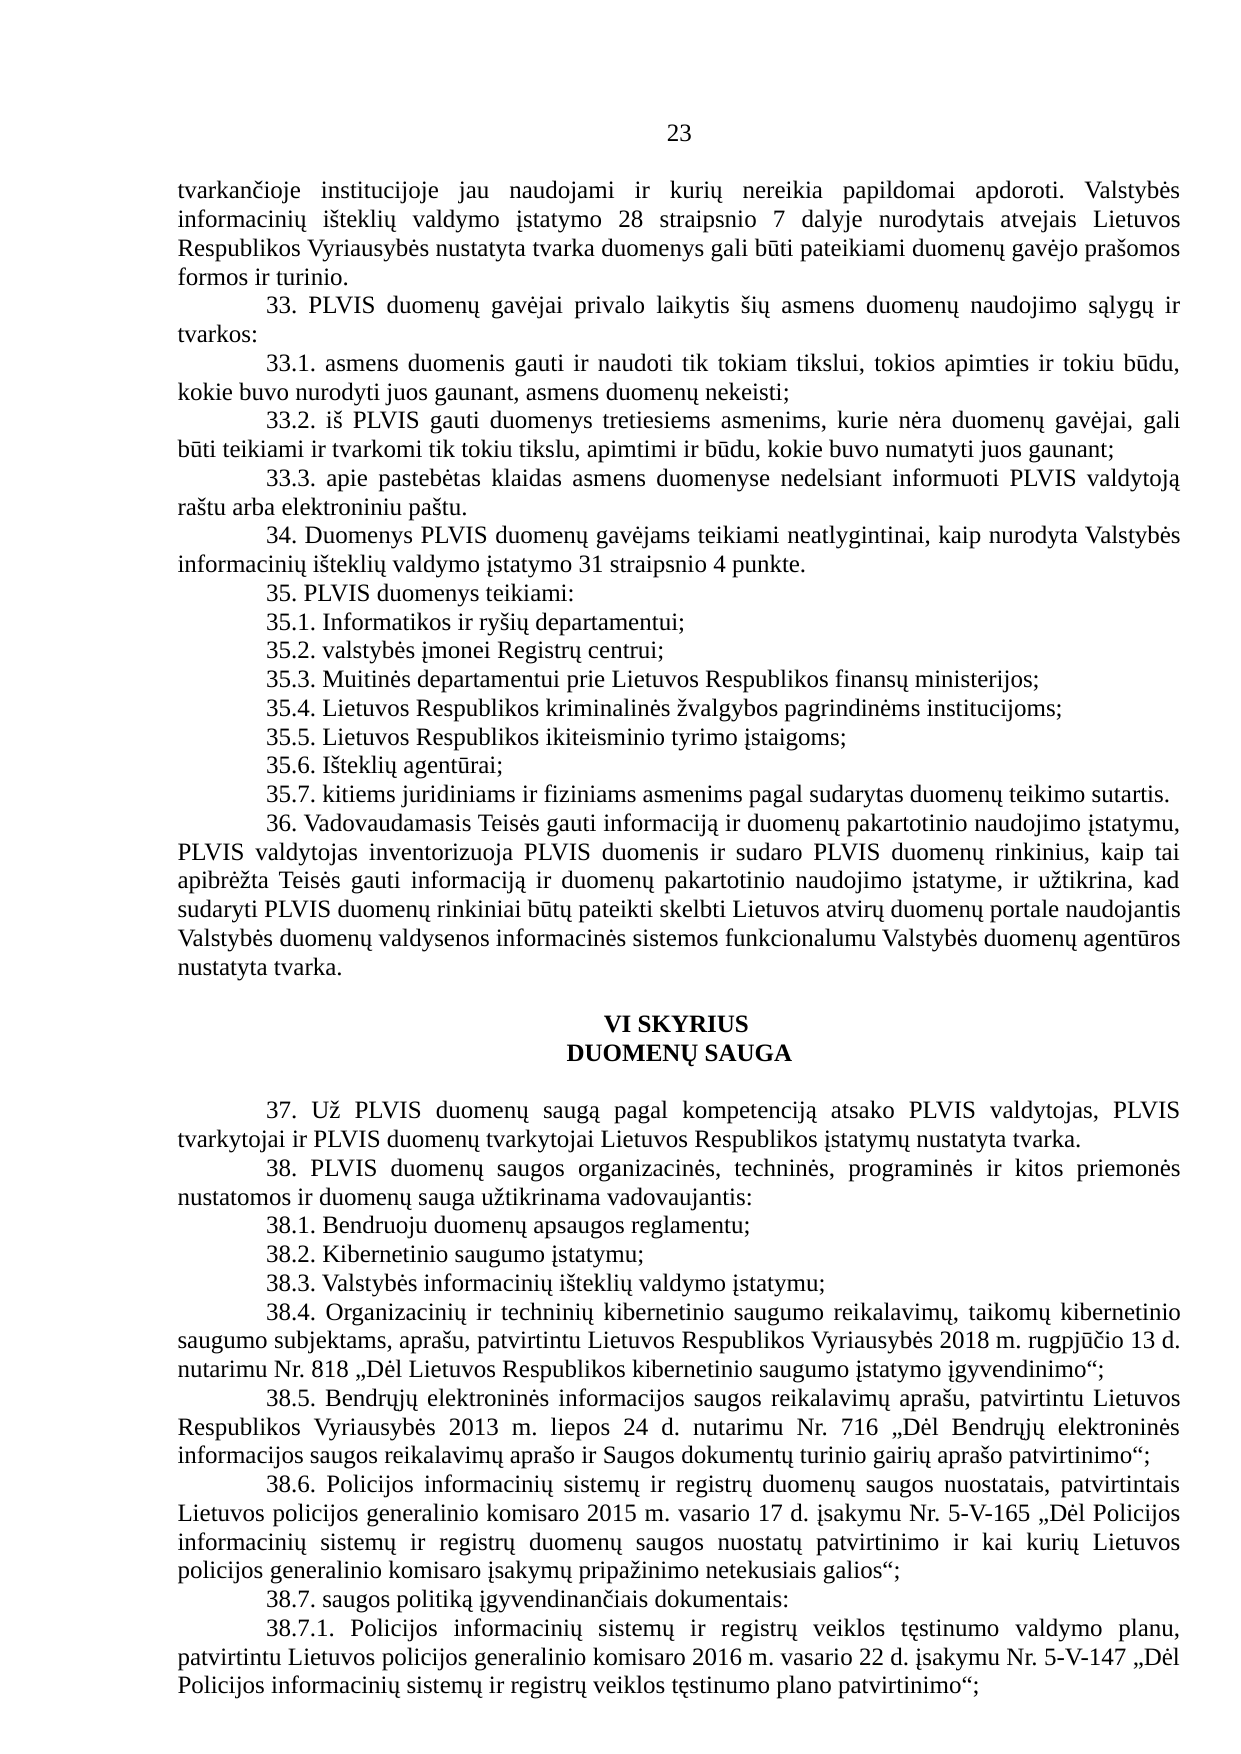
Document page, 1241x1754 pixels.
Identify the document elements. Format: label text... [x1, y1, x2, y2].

text 38.4. Organizacinių ir techninių kibernetinio saugumo reikalavimų, taikomų kibernetinio saugumo subjektams, aprašu, patvirtintu Lietuvos Respublikos Vyriausybės 2018 m. rugpjūčio 13 d. nutarimu Nr. 818 „Dėl Lietuvos Respublikos kibernetinio saugumo įstatymo įgyvendinimo“; [177, 1297, 1181, 1383]
text 38.2. Kibernetinio saugumo įstatymu; [177, 1239, 1181, 1268]
text 35.6. Išteklių agentūrai; [177, 751, 1181, 779]
text 37. Už PLVIS duomenų saugą pagal kompetenciją atsako PLVIS valdytojas, PLVIS tvarkytojai ir PLVIS duomenų tvarkytojai Lietuvos Respublikos įstatymų nustatyta tvarka. [177, 1096, 1181, 1153]
text 33.2. iš PLVIS gauti duomenys tretiesiems asmenims, kurie nėra duomenų gavėjai, gali būti teikiami ir tvarkomi tik tokiu tikslu, apimtimi ir būdu, kokie buvo numatyti juos gaunant; [177, 406, 1181, 463]
text 38.7.1. Policijos informacinių sistemų ir registrų veiklos tęstinumo valdymo planu, patvirtintu Lietuvos policijos generalinio komisaro 2016 m. vasario 22 d. įsakymu Nr. 5-V-147 „Dėl Policijos informacinių sistemų ir registrų veiklos tęstinumo plano patvirtinimo“; [177, 1613, 1181, 1699]
text 35.5. Lietuvos Respublikos ikiteisminio tyrimo įstaigoms; [177, 722, 1181, 751]
text 35.2. valstybės įmonei Registrų centrui; [177, 636, 1181, 664]
text 34. Duomenys PLVIS duomenų gavėjams teikiami neatlygintinai, kaip nurodyta Valstybės informacinių išteklių valdymo įstatymo 31 straipsnio 4 punkte. [177, 521, 1181, 578]
text 38.5. Bendrųjų elektroninės informacijos saugos reikalavimų aprašu, patvirtintu Lietuvos Respublikos Vyriausybės 2013 m. liepos 24 d. nutarimu Nr. 716 „Dėl Bendrųjų elektroninės informacijos saugos reikalavimų aprašo ir Saugos dokumentų turinio gairių aprašo patvirtinimo“; [177, 1383, 1181, 1469]
text 33.1. asmens duomenis gauti ir naudoti tik tokiam tikslui, tokios apimties ir tokiu būdu, kokie buvo nurodyti juos gaunant, asmens duomenų nekeisti; [177, 348, 1181, 406]
text DUOMENŲ SAUGA [177, 1038, 1181, 1067]
text 38.6. Policijos informacinių sistemų ir registrų duomenų saugos nuostatais, patvirtintais Lietuvos policijos generalinio komisaro 2015 m. vasario 17 d. įsakymu Nr. 5-V-165 „Dėl Policijos informacinių sistemų ir registrų duomenų saugos nuostatų patvirtinimo ir kai kurių Lietuvos policijos generalinio komisaro įsakymų pripažinimo netekusiais galios“; [177, 1469, 1181, 1584]
text 38. PLVIS duomenų saugos organizacinės, techninės, programinės ir kitos priemonės nustatomos ir duomenų sauga užtikrinama vadovaujantis: [177, 1153, 1181, 1211]
text 36. Vadovaudamasis Teisės gauti informaciją ir duomenų pakartotinio naudojimo įstatymu, PLVIS valdytojas inventorizuoja PLVIS duomenis ir sudaro PLVIS duomenų rinkinius, kaip tai apibrėžta Teisės gauti informaciją ir duomenų pakartotinio naudojimo įstatyme, ir užtikrina, kad sudaryti PLVIS duomenų rinkiniai būtų pateikti skelbti Lietuvos atvirų duomenų portale naudojantis Valstybės duomenų valdysenos informacinės sistemos funkcionalumu Valstybės duomenų agentūros nustatyta tvarka. [177, 808, 1181, 981]
text 35.7. kitiems juridiniams ir fiziniams asmenims pagal sudarytas duomenų teikimo sutartis. [177, 779, 1181, 808]
text 35. PLVIS duomenys teikiami: [177, 578, 1181, 607]
text 35.1. Informatikos ir ryšių departamentui; [177, 607, 1181, 636]
text 33.3. apie pastebėtas klaidas asmens duomenyse nedelsiant informuoti PLVIS valdytoją raštu arba elektroniniu paštu. [177, 463, 1181, 521]
text 35.3. Muitinės departamentui prie Lietuvos Respublikos finansų ministerijos; [177, 664, 1181, 693]
text VI SKYRIUS [177, 1009, 1181, 1038]
text 38.3. Valstybės informacinių išteklių valdymo įstatymu; [177, 1268, 1181, 1297]
text 38.1. Bendruoju duomenų apsaugos reglamentu; [177, 1211, 1181, 1239]
text 35.4. Lietuvos Respublikos kriminalinės žvalgybos pagrindinėms institucijoms; [177, 693, 1181, 722]
text tvarkančioje institucijoje jau naudojami ir kurių nereikia papildomai apdoroti. Valstybės informacinių išteklių valdymo įstatymo 28 straipsnio 7 dalyje nurodytais atvejais Lietuvos Respublikos Vyriausybės nustatyta tvarka duomenys gali būti pateikiami duomenų gavėjo prašomos formos ir turinio. [177, 176, 1181, 291]
text 33. PLVIS duomenų gavėjai privalo laikytis šių asmens duomenų naudojimo sąlygų ir tvarkos: [177, 291, 1181, 348]
text 38.7. saugos politiką įgyvendinančiais dokumentais: [177, 1584, 1181, 1613]
